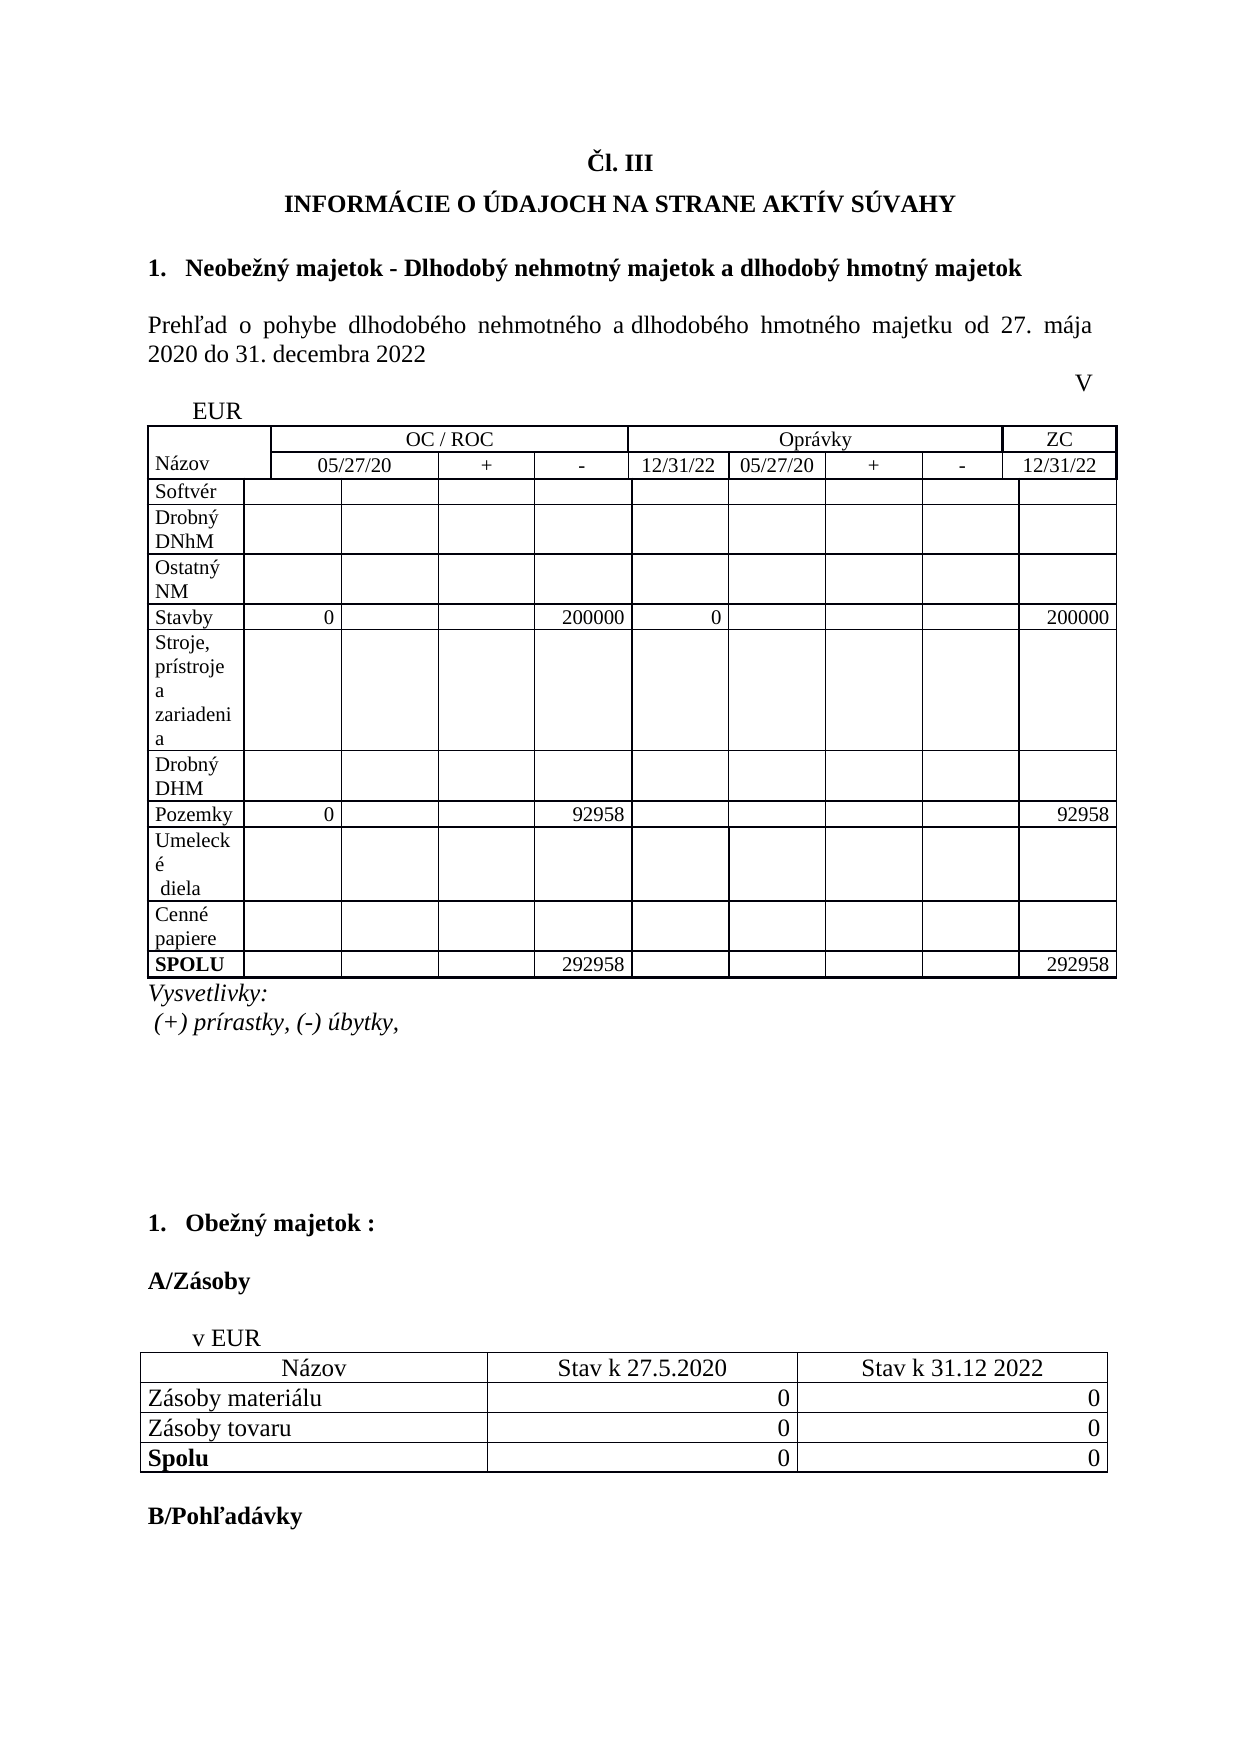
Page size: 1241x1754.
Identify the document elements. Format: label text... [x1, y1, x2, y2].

table_cell [1020, 828, 1116, 900]
table_cell [729, 751, 825, 799]
table_cell [826, 751, 922, 799]
table_cell [342, 555, 438, 603]
table_cell [342, 630, 438, 750]
text v EUR [192, 1295, 1093, 1352]
table_cell [923, 505, 1018, 553]
table_cell [245, 480, 341, 503]
table_cell [730, 952, 825, 976]
table_cell [729, 630, 825, 750]
table_cell [633, 480, 728, 503]
table_cell [342, 480, 438, 503]
table_cell [535, 505, 631, 553]
table_cell [342, 802, 438, 826]
table_cell [439, 902, 534, 950]
table_cell [1020, 480, 1116, 503]
table_cell 92958 [1020, 802, 1116, 826]
table_cell - [923, 453, 1002, 477]
table_header OC / ROC [272, 427, 627, 451]
table_cell [826, 505, 922, 553]
table_header ZC [1004, 427, 1115, 451]
table_cell [826, 630, 922, 750]
subtitle A/Zásoby [148, 1266, 1093, 1295]
table_cell [439, 952, 534, 976]
table_cell Zásoby materiálu [141, 1383, 487, 1412]
subtitle Čl. III [148, 148, 1093, 176]
table_cell 31.12.22 [1003, 453, 1115, 477]
table_cell [342, 902, 438, 950]
table_header Oprávky [629, 427, 1001, 451]
table_cell [633, 751, 728, 799]
text Prehľad o pohybe dlhodobého nehmotného a dlhodobého hmotného majetku od 27. mája 2020 do 31. decembra 2022 [148, 310, 1093, 368]
table_cell [633, 802, 728, 826]
table_cell [439, 751, 534, 799]
table_cell [923, 828, 1018, 900]
text V EUR [148, 368, 1093, 425]
table_cell 292958 [1020, 952, 1116, 976]
table_cell 27.05.20 [272, 453, 438, 477]
table_cell [245, 505, 341, 553]
table_cell [633, 828, 728, 900]
table_cell 92958 [535, 802, 631, 826]
table_cell 200000 [535, 605, 631, 629]
table_cell + [439, 453, 534, 477]
table_cell Stroje, prístroje a zariadenia [149, 630, 243, 750]
table_cell [245, 555, 341, 603]
table_cell [245, 630, 341, 750]
table_cell [826, 902, 922, 950]
table_cell [439, 505, 534, 553]
subtitle Obežný majetok : [148, 1208, 1093, 1237]
table_cell [923, 952, 1018, 976]
table_cell [923, 902, 1018, 950]
table_cell [633, 902, 728, 950]
table_cell [826, 480, 922, 503]
subtitle informácie o údajoch na strane aktív súvahy [148, 189, 1093, 218]
table_cell Zásoby tovaru [141, 1413, 487, 1442]
table_cell [439, 828, 534, 900]
table_cell Pozemky [149, 802, 243, 826]
table_cell [535, 630, 631, 750]
subtitle Neobežný majetok - Dlhodobý nehmotný majetok a dlhodobý hmotný majetok [148, 253, 1093, 281]
table_cell 27.05.20 [730, 453, 825, 477]
table_cell [826, 802, 922, 826]
table_cell SPOLU [149, 952, 243, 976]
table_cell [1020, 902, 1116, 950]
table_cell [923, 555, 1018, 603]
table_cell Stavby [149, 605, 243, 629]
table_cell 0 [488, 1443, 797, 1471]
table_cell [342, 828, 438, 900]
table_cell [633, 555, 728, 603]
table_header Názov [149, 427, 270, 477]
table_cell [245, 751, 341, 799]
table_cell 292958 [535, 952, 631, 976]
table_cell 0 [245, 802, 341, 826]
table_cell [923, 605, 1018, 629]
table_cell [729, 555, 825, 603]
table_cell [439, 802, 534, 826]
table_cell [729, 605, 825, 629]
table_cell [826, 605, 922, 629]
table_cell [730, 902, 825, 950]
table_cell [730, 828, 825, 900]
table_cell Softvér [149, 480, 243, 503]
table_cell [729, 480, 825, 503]
table_cell 0 [798, 1383, 1107, 1412]
table_cell Umelecké diela [149, 828, 243, 900]
table_cell [1020, 555, 1116, 603]
table_cell [1020, 751, 1116, 799]
table_header Názov [141, 1353, 487, 1382]
table_cell [1020, 505, 1116, 553]
table_cell [633, 630, 728, 750]
table_cell 0 [633, 605, 728, 629]
table_cell [633, 505, 728, 553]
table_cell + [826, 453, 922, 477]
table_cell - [535, 453, 628, 477]
table_cell [245, 902, 341, 950]
table_cell 0 [488, 1383, 797, 1412]
table_cell [826, 952, 922, 976]
table_cell 0 [798, 1413, 1107, 1442]
text Vysvetlivky: [148, 979, 1093, 1007]
table_cell 0 [488, 1413, 797, 1442]
table_cell [729, 802, 825, 826]
table_cell Spolu [141, 1443, 487, 1471]
table_header Stav k 31.12 2022 [798, 1353, 1107, 1382]
table_cell [633, 952, 728, 976]
table_cell [439, 605, 534, 629]
table_cell 0 [798, 1443, 1107, 1471]
table_cell [245, 952, 341, 976]
table_cell [245, 828, 341, 900]
table_cell [342, 952, 438, 976]
table_cell 0 [245, 605, 341, 629]
table_cell [826, 828, 922, 900]
table_header Stav k 27.5.2020 [488, 1353, 797, 1382]
table_cell Ostatný NM [149, 555, 243, 603]
table_cell [342, 751, 438, 799]
table_cell [923, 751, 1018, 799]
table_cell 31.12.22 [629, 453, 728, 477]
table_cell [535, 555, 631, 603]
table_cell [535, 480, 631, 503]
table_cell [923, 630, 1018, 750]
table_cell [923, 802, 1018, 826]
text (+) prírastky, (-) úbytky, [148, 1007, 1093, 1036]
table_cell [439, 480, 534, 503]
table_cell [923, 480, 1018, 503]
table_cell [439, 630, 534, 750]
table_cell [535, 902, 631, 950]
table_cell [1020, 630, 1116, 750]
table_cell 200000 [1020, 605, 1116, 629]
table_cell Cenné papiere [149, 902, 243, 950]
table_cell [439, 555, 534, 603]
table_cell [535, 828, 631, 900]
table_cell Drobný DNhM [149, 505, 243, 553]
table_cell Drobný DHM [149, 751, 243, 799]
table_cell [535, 751, 631, 799]
subtitle B/Pohľadávky [148, 1501, 1093, 1530]
table_cell [729, 505, 825, 553]
table_cell [826, 555, 922, 603]
table_cell [342, 605, 438, 629]
table_cell [342, 505, 438, 553]
